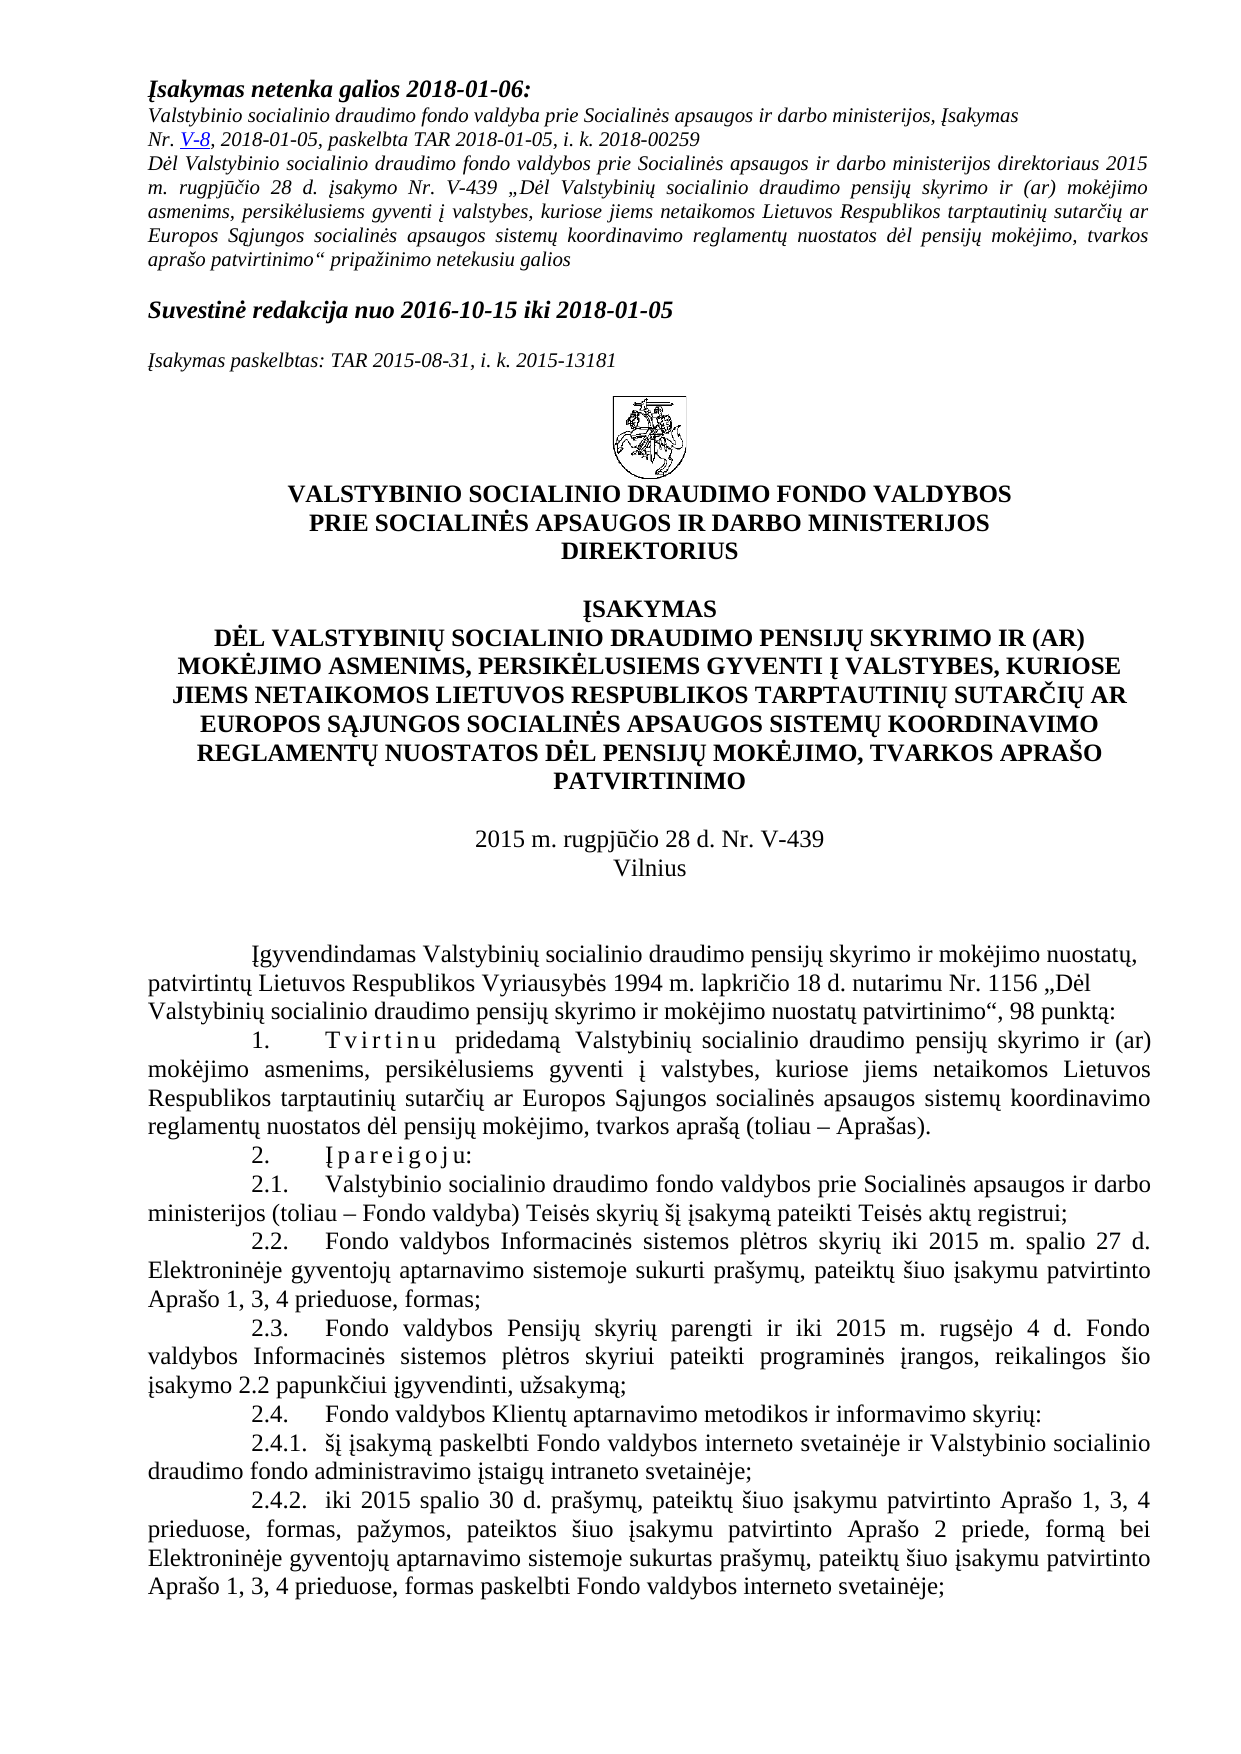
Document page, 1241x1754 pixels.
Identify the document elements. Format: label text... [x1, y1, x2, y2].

text 2.1. Valstybinio socialinio draudimo fondo valdybos prie Socialinės apsaugos ir darbo ministerijos (toliau – Fondo valdyba) Teisės skyrių šį įsakymą pateikti Teisės aktų registrui; [148, 1169, 1152, 1226]
text DIREKTORIUS [148, 536, 1152, 565]
text 2. Įpareigoju: [148, 1140, 1152, 1169]
text ĮSAKYMAS [148, 594, 1152, 623]
text 2.4.1. šį įsakymą paskelbti Fondo valdybos interneto svetainėje ir Valstybinio socialinio draudimo fondo administravimo įstaigų intraneto svetainėje; [148, 1428, 1152, 1485]
text VALSTYBINIO SOCIALINIO DRAUDIMO FONDO VALDYBOS [148, 479, 1152, 508]
text Suvestinė redakcija nuo 2016-10-15 iki 2018-01-05 [148, 295, 1152, 324]
text Nr. V-8, 2018-01-05, paskelbta TAR 2018-01-05, i. k. 2018-00259 [148, 127, 1152, 151]
text Įgyvendindamas Valstybinių socialinio draudimo pensijų skyrimo ir mokėjimo nuostatų, patvirtintų Lietuvos Respublikos Vyriausybės 1994 m. lapkričio 18 d. nutarimu Nr. 1156 „Dėl Valstybinių socialinio draudimo pensijų skyrimo ir mokėjimo nuostatų patvirtinimo“, 98 punktą: [148, 939, 1152, 1025]
text Valstybinio socialinio draudimo fondo valdyba prie Socialinės apsaugos ir darbo ministerijos, Įsakymas [148, 103, 1152, 127]
text Įsakymas paskelbtas: TAR 2015-08-31, i. k. 2015-13181 [148, 348, 1152, 372]
text 2.4.2. iki 2015 spalio 30 d. prašymų, pateiktų šiuo įsakymu patvirtinto Aprašo 1, 3, 4 prieduose, formas, pažymos, pateiktos šiuo įsakymu patvirtinto Aprašo 2 priede, formą bei Elektroninėje gyventojų aptarnavimo sistemoje sukurtas prašymų, pateiktų šiuo įsakymu patvirtinto Aprašo 1, 3, 4 prieduose, formas paskelbti Fondo valdybos interneto svetainėje; [148, 1485, 1152, 1600]
text PRIE SOCIALINĖS APSAUGOS IR DARBO MINISTERIJOS [148, 508, 1152, 536]
text Dėl Valstybinio socialinio draudimo fondo valdybos prie Socialinės apsaugos ir darbo ministerijos direktoriaus 2015 m. rugpjūčio 28 d. įsakymo Nr. V-439 „Dėl Valstybinių socialinio draudimo pensijų skyrimo ir (ar) mokėjimo asmenims, persikėlusiems gyventi į valstybes, kuriose jiems netaikomos Lietuvos Respublikos tarptautinių sutarčių ar Europos Sąjungos socialinės apsaugos sistemų koordinavimo reglamentų nuostatos dėl pensijų mokėjimo, tvarkos aprašo patvirtinimo“ pripažinimo netekusiu galios [148, 151, 1152, 271]
text 2.3. Fondo valdybos Pensijų skyrių parengti ir iki 2015 m. rugsėjo 4 d. Fondo valdybos Informacinės sistemos plėtros skyriui pateikti programinės įrangos, reikalingos šio įsakymo 2.2 papunkčiui įgyvendinti, užsakymą; [148, 1313, 1152, 1399]
text 2.2. Fondo valdybos Informacinės sistemos plėtros skyrių iki 2015 m. spalio 27 d. Elektroninėje gyventojų aptarnavimo sistemoje sukurti prašymų, pateiktų šiuo įsakymu patvirtinto Aprašo 1, 3, 4 prieduose, formas; [148, 1226, 1152, 1313]
text Įsakymas netenka galios 2018-01-06: [148, 74, 1152, 103]
text DĖL valstybinių socialinio draudimo pensijų skyrimo ir (ar) mokėjimo asmenims, persikėlusiems gyventi į valstybes, kuriose jiems netaikomos lietuvos respublikos tarptautinių sutarčių ar europos sąjungos socialinės apsaugos sistemų koordinavimo reglamentų nuostatos dėl pensijų mokėjimo, tvarkos aprašo patvirtinimo [148, 623, 1152, 795]
text Vilnius [148, 853, 1152, 881]
text 1. Tvirtinu pridedamą Valstybinių socialinio draudimo pensijų skyrimo ir (ar) mokėjimo asmenims, persikėlusiems gyventi į valstybes, kuriose jiems netaikomos Lietuvos Respublikos tarptautinių sutarčių ar Europos Sąjungos socialinės apsaugos sistemų koordinavimo reglamentų nuostatos dėl pensijų mokėjimo, tvarkos aprašą (toliau – Aprašas). [148, 1025, 1152, 1140]
text 2.4. Fondo valdybos Klientų aptarnavimo metodikos ir informavimo skyrių: [148, 1399, 1152, 1428]
text 2015 m. rugpjūčio 28 d. Nr. V-439 [148, 824, 1152, 853]
